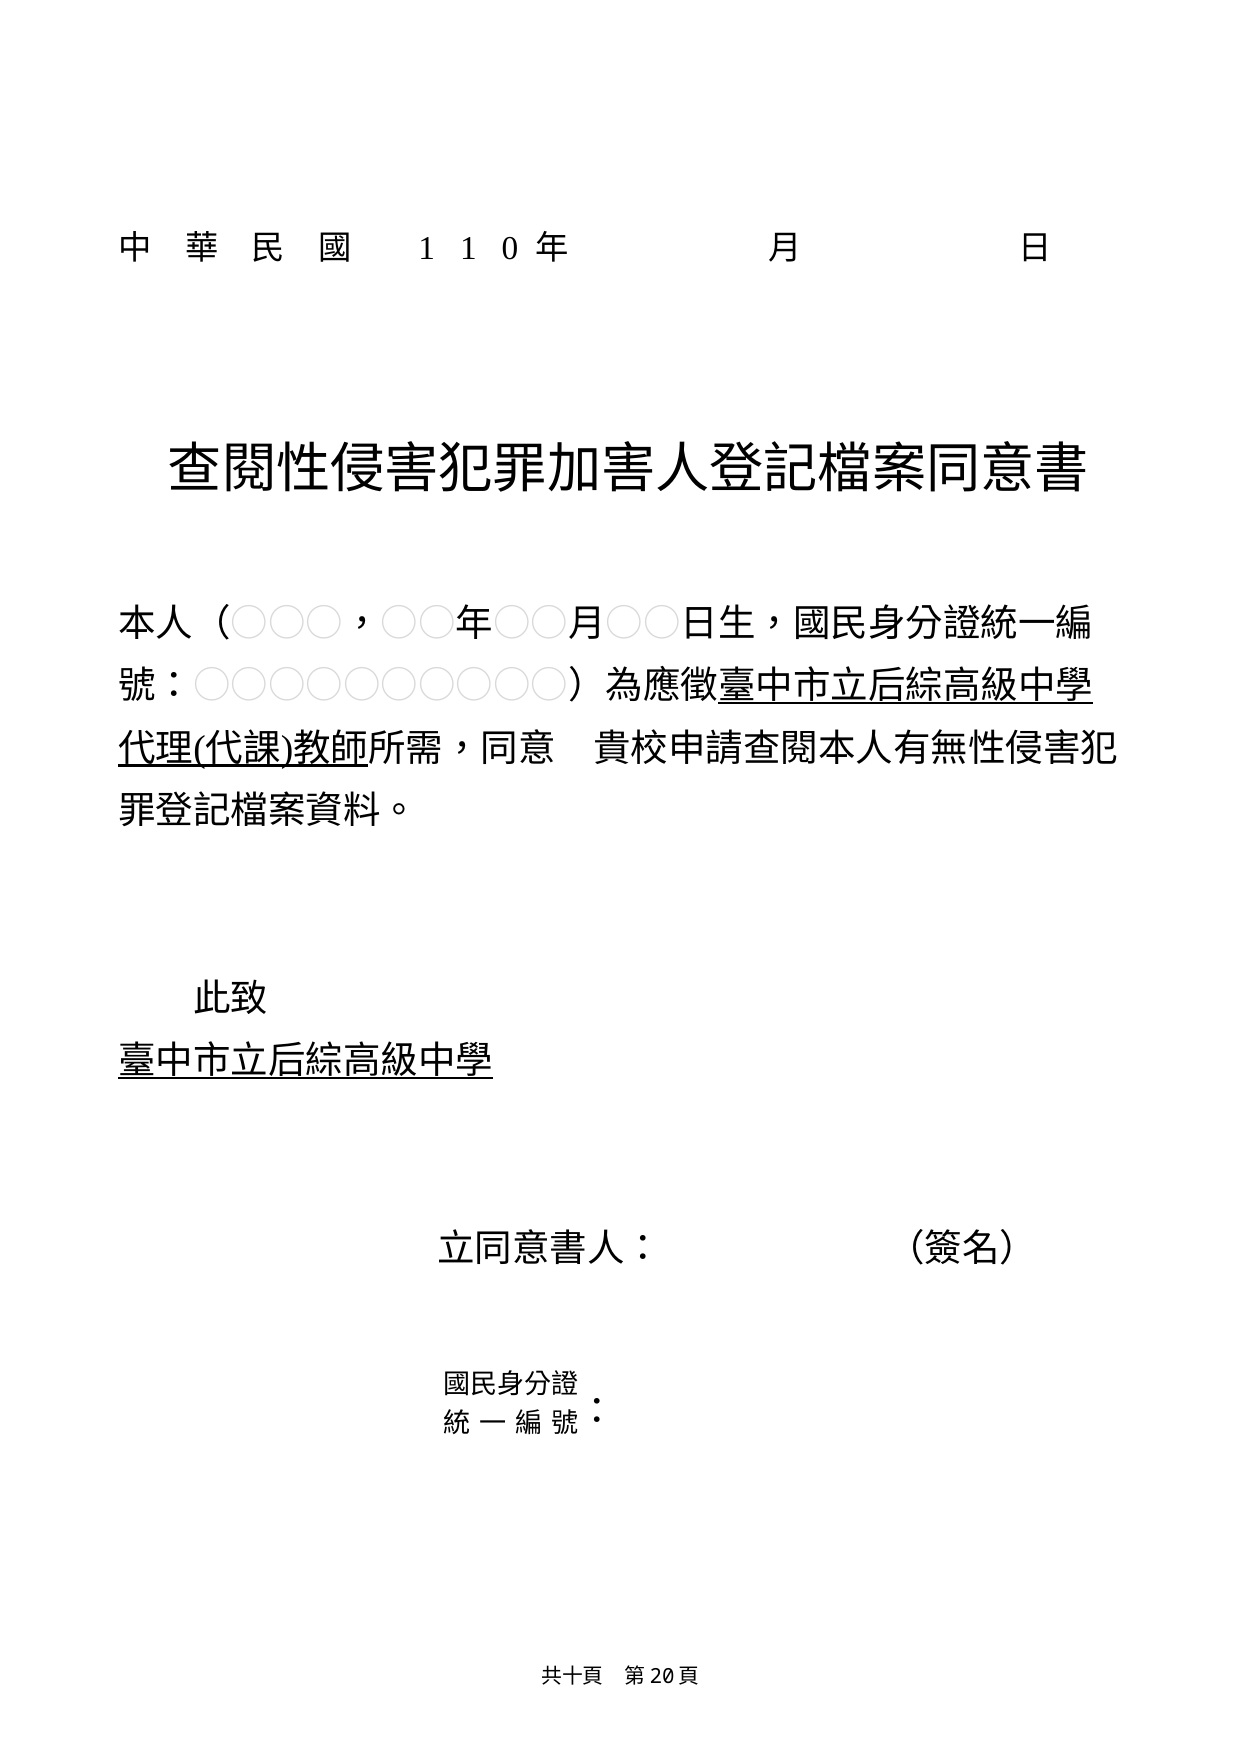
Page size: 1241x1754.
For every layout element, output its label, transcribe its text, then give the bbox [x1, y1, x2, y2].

text 此致 [118, 953, 1122, 1016]
text 中 華 民 國 1 1 0 年 月 日 [118, 203, 1122, 266]
text 臺中市立后綜高級中學 [118, 1016, 1122, 1078]
text 本人（○○○，○○年○○月○○日生，國民身分證統一編號：○○○○○○○○○○）為應徵臺中市立后綜高級中學代理(代課)教師所需，同意 貴校申請查閱本人有無性侵害犯罪登記檔案資料。 [118, 578, 1122, 828]
text 立同意書人： （簽名） [118, 1203, 1122, 1266]
text 查閱性侵害犯罪加害人登記檔案同意書 [118, 391, 1138, 516]
text 國民身分證統一編號： [118, 1328, 1122, 1453]
